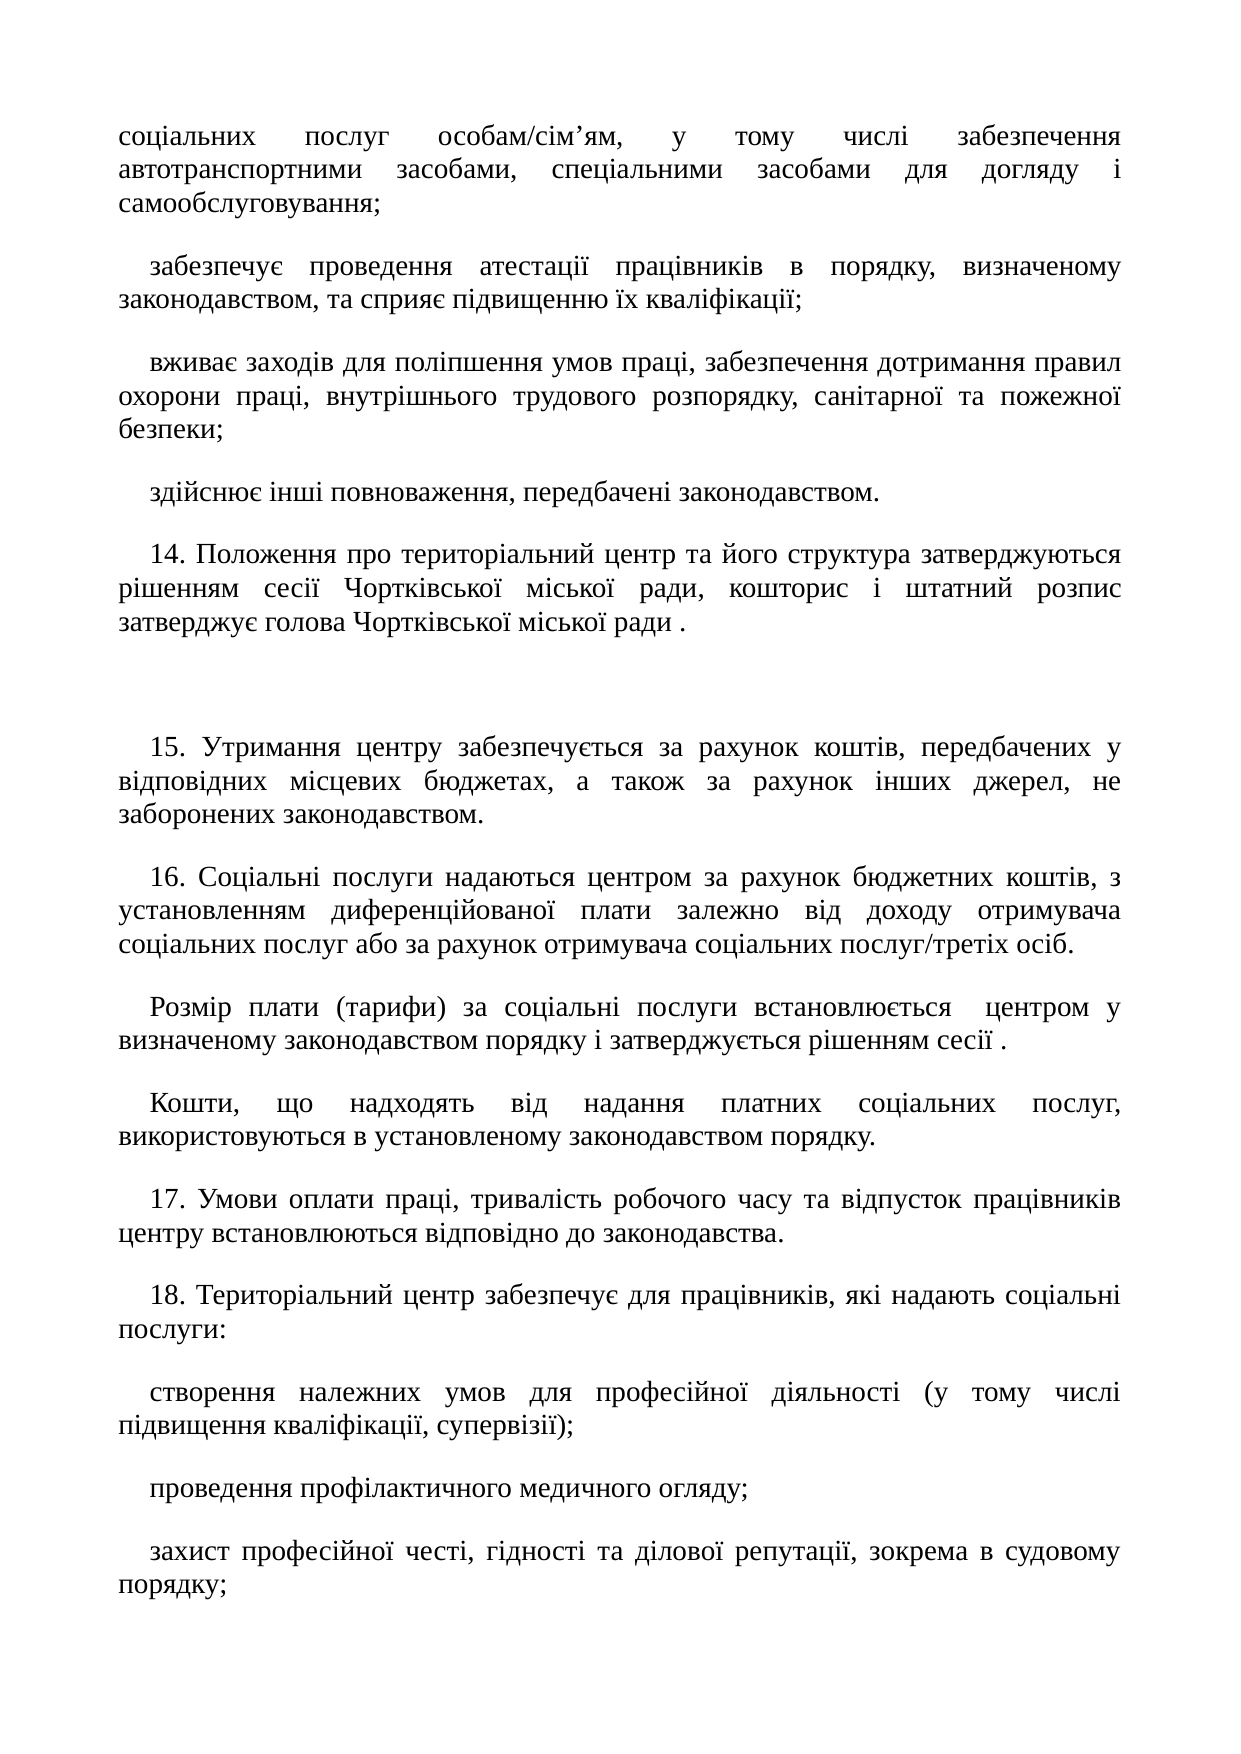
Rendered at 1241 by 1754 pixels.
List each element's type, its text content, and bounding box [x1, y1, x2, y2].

text соціальних послуг особам/сім’ям, у тому числі забезпечення автотранспортними засобами, спеціальними засобами для догляду і самообслуговування; [118, 118, 1122, 219]
text 15. Утримання центру забезпечується за рахунок коштів, передбачених у відповідних місцевих бюджетах, а також за рахунок інших джерел, не заборонених законодавством. [118, 729, 1122, 830]
text Кошти, що надходять від надання платних соціальних послуг, використовуються в установленому законодавством порядку. [118, 1085, 1122, 1152]
text 17. Умови оплати праці, тривалість робочого часу та відпусток працівників центру встановлюються відповідно до законодавства. [118, 1181, 1122, 1248]
text Розмір плати (тарифи) за соціальні послуги встановлюється центром у визначеному законодавством порядку і затверджується рішенням сесії . [118, 989, 1122, 1056]
text здійснює інші повноваження, передбачені законодавством. [118, 474, 1122, 507]
text 16. Соціальні послуги надаються центром за рахунок бюджетних коштів, з установленням диференційованої плати залежно від доходу отримувача соціальних послуг або за рахунок отримувача соціальних послуг/третіх осіб. [118, 859, 1122, 959]
text проведення профілактичного медичного огляду; [118, 1470, 1122, 1503]
text забезпечує проведення атестації працівників в порядку, визначеному законодавством, та сприяє підвищенню їх кваліфікації; [118, 248, 1122, 315]
text 18. Територіальний центр забезпечує для працівників, які надають соціальні послуги: [118, 1277, 1122, 1344]
text 14. Положення про територіальний центр та його структура затверджуються рішенням сесії Чортківської міської ради, кошторис і штатний розпис затверджує голова Чортківської міської ради . [118, 537, 1122, 637]
text захист професійної честі, гідності та ділової репутації, зокрема в судовому порядку; [118, 1533, 1122, 1600]
text створення належних умов для професійної діяльності (у тому числі підвищення кваліфікації, супервізії); [118, 1374, 1122, 1441]
text вживає заходів для поліпшення умов праці, забезпечення дотримання правил охорони праці, внутрішнього трудового розпорядку, санітарної та пожежної безпеки; [118, 344, 1122, 445]
